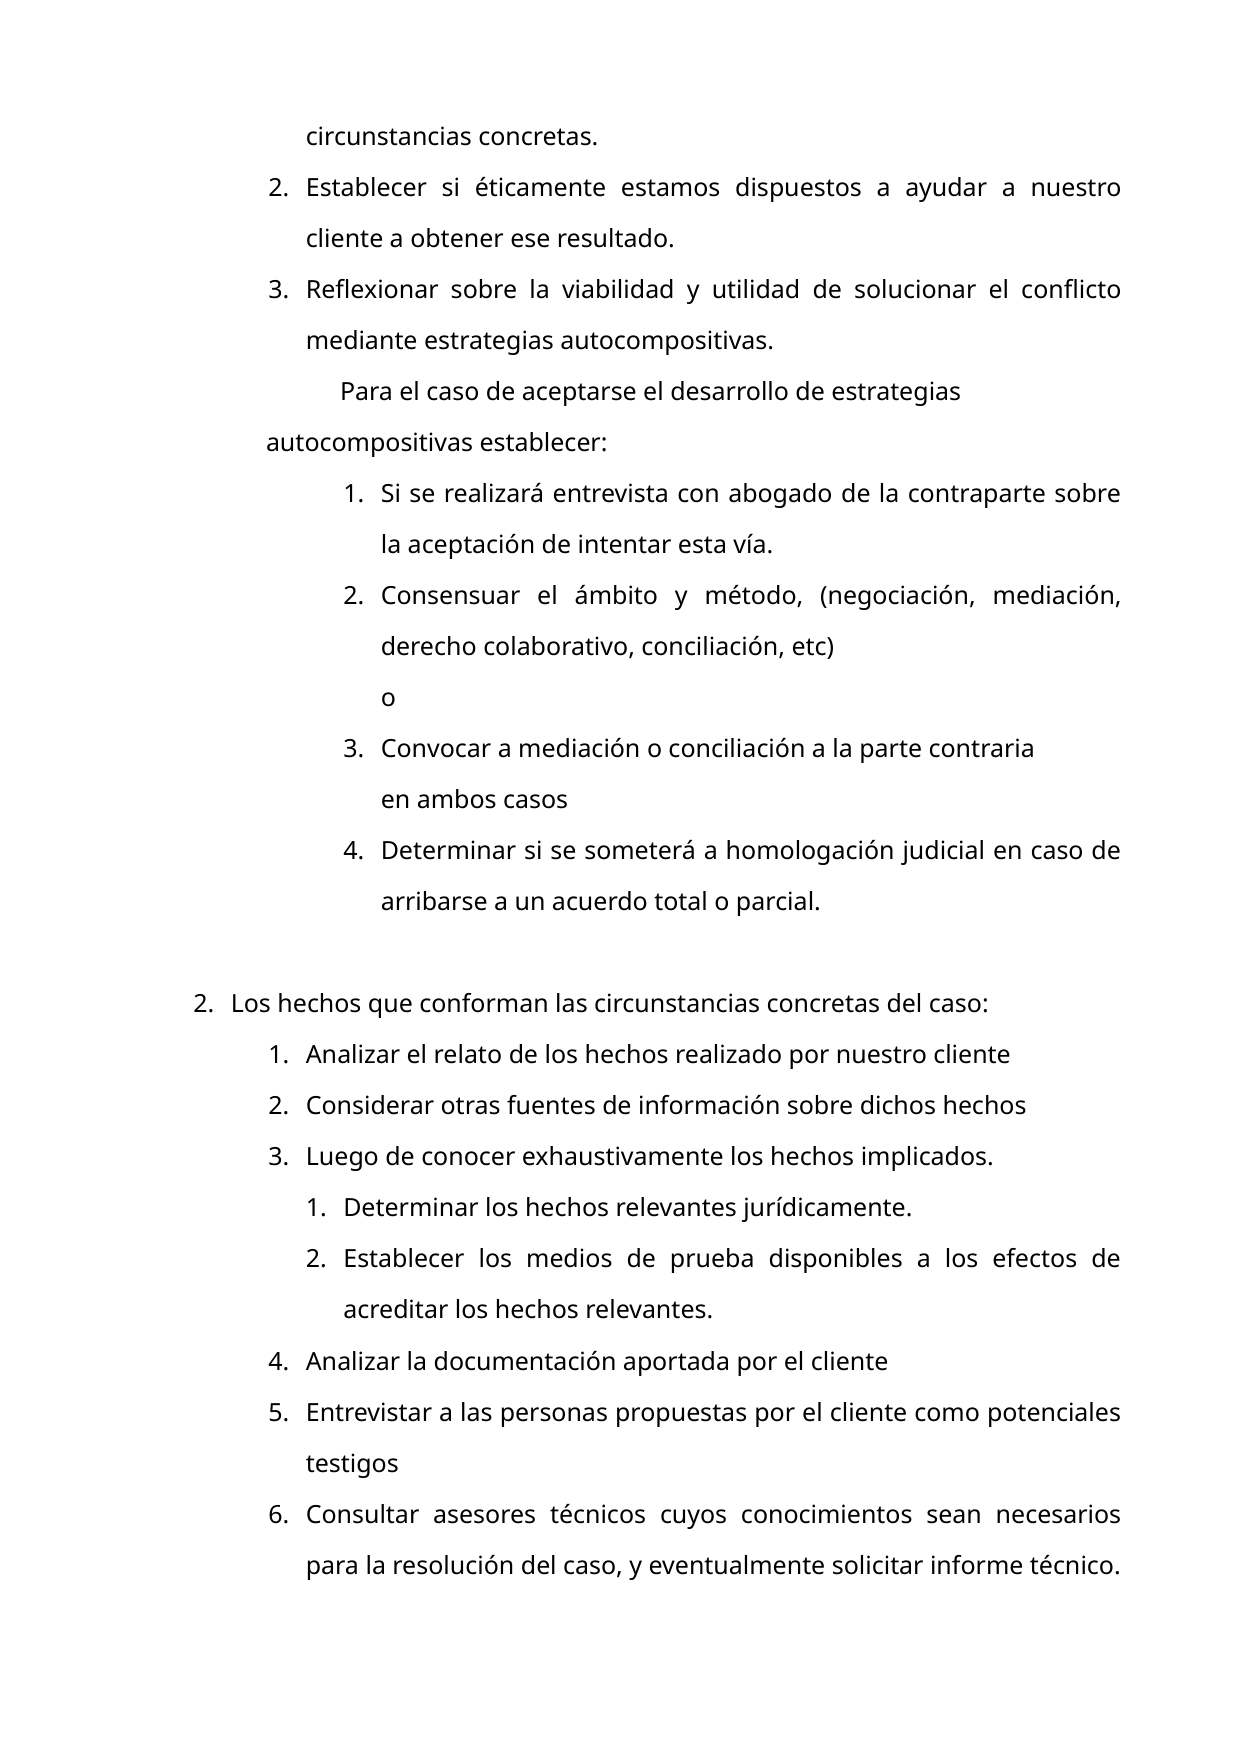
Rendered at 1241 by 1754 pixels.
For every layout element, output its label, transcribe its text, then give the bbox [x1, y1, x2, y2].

list Reflexionar sobre la viabilidad y utilidad de solucionar el conflicto mediante estrategias autocompositivas. [268, 271, 1122, 356]
list Establecer si éticamente estamos dispuestos a ayudar a nuestro cliente a obtener ese resultado. [268, 169, 1122, 254]
list en ambos casos [343, 782, 1122, 816]
list Convocar a mediación o conciliación a la parte contraria [343, 731, 1122, 765]
list Si se realizará entrevista con abogado de la contraparte sobre la aceptación de intentar esta vía. [343, 475, 1122, 561]
list Los hechos que conforman las circunstancias concretas del caso: [193, 986, 1122, 1020]
list circunstancias concretas. [268, 118, 1122, 152]
list Establecer los medios de prueba disponibles a los efectos de acreditar los hechos relevantes. [306, 1241, 1122, 1326]
list Entrevistar a las personas propuestas por el cliente como potenciales testigos [268, 1394, 1122, 1479]
list Consultar asesores técnicos cuyos conocimientos sean necesarios para la resolución del caso, y eventualmente solicitar informe técnico. [268, 1496, 1122, 1581]
list o [343, 679, 1122, 714]
list Considerar otras fuentes de información sobre dichos hechos [268, 1088, 1122, 1122]
list Luego de conocer exhaustivamente los hechos implicados. [268, 1139, 1122, 1173]
list Analizar el relato de los hechos realizado por nuestro cliente [268, 1037, 1122, 1071]
list Determinar si se someterá a homologación judicial en caso de arribarse a un acuerdo total o parcial. [343, 833, 1122, 918]
list Consensuar el ámbito y método, (negociación, mediación, derecho colaborativo, conciliación, etc) [343, 577, 1122, 663]
list Analizar la documentación aportada por el cliente [268, 1343, 1122, 1377]
text Para el caso de aceptarse el desarrollo de estrategias autocompositivas establecer: [118, 373, 1122, 458]
list Determinar los hechos relevantes jurídicamente. [306, 1190, 1122, 1224]
